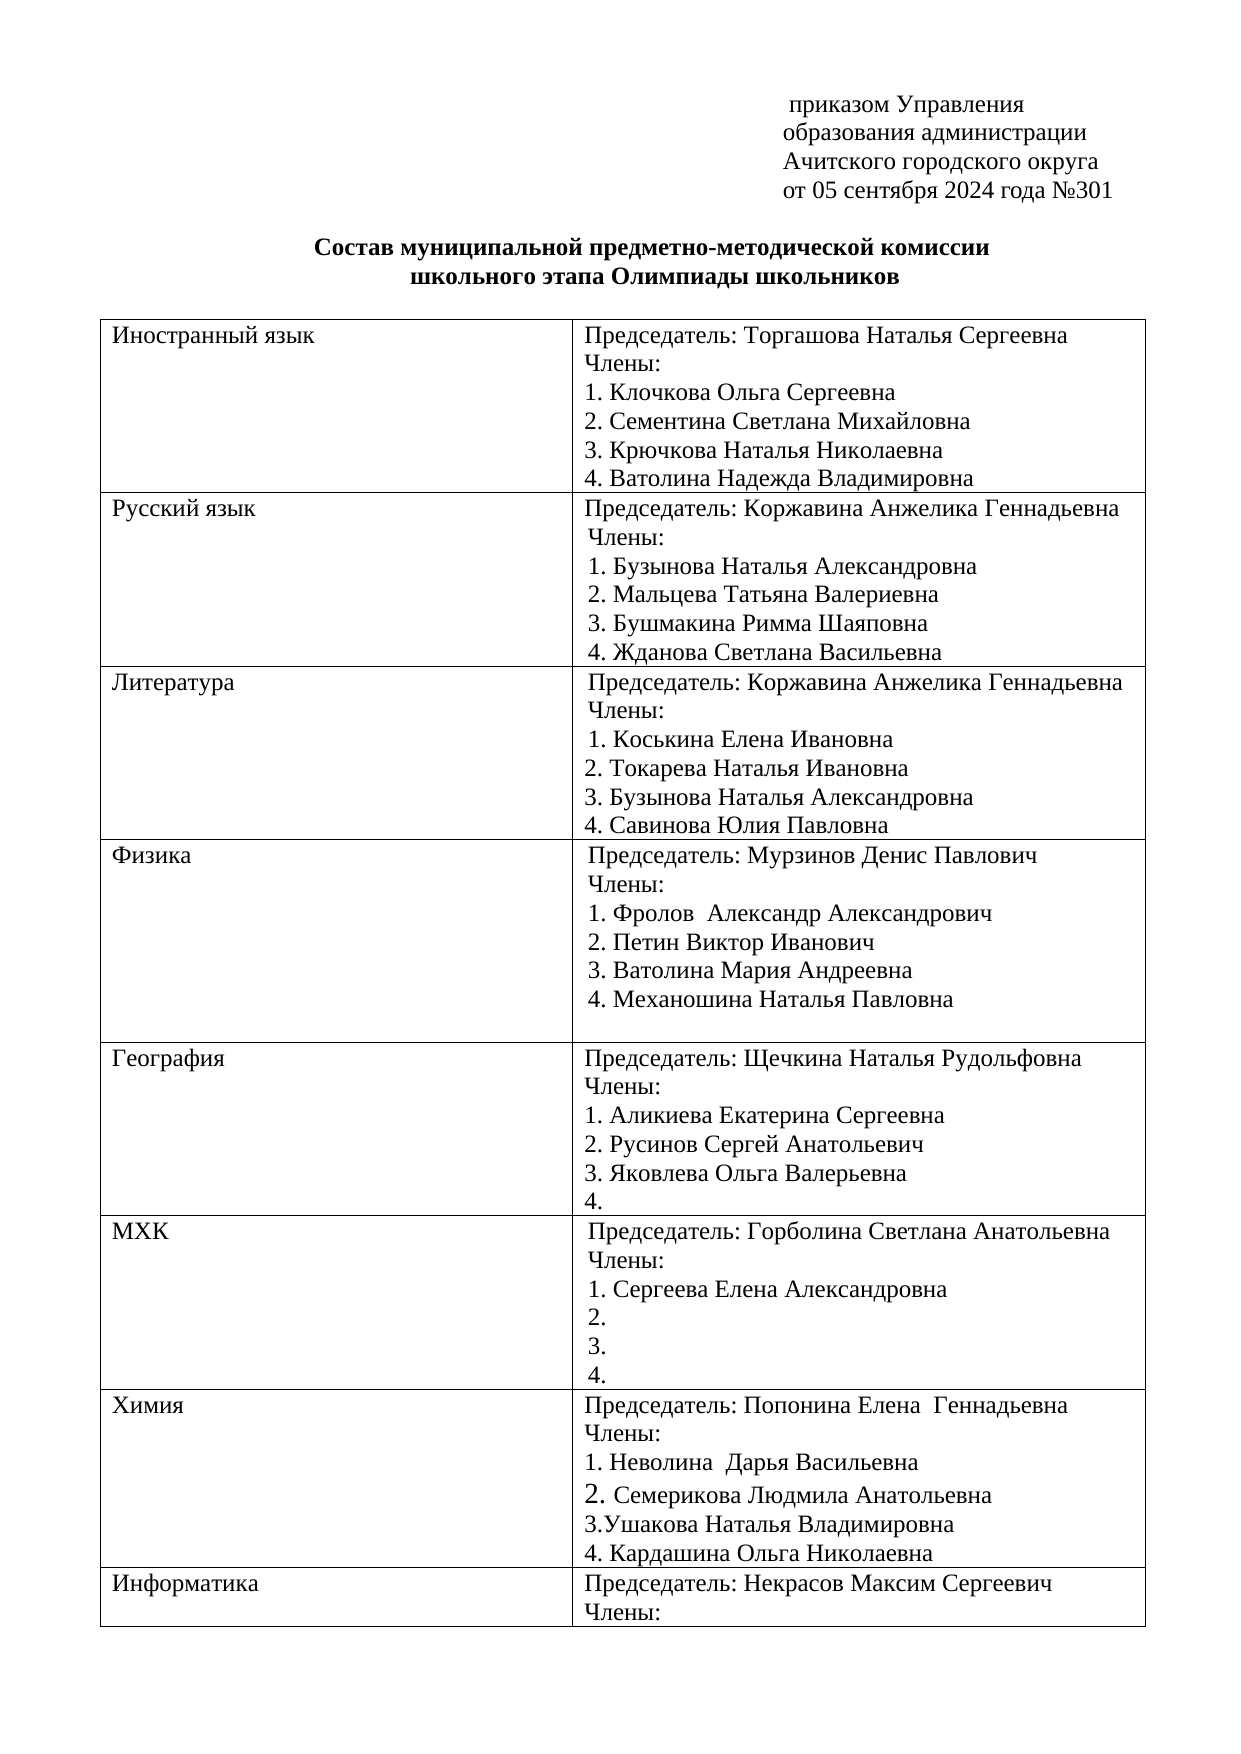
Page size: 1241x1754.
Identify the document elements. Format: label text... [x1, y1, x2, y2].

table_cell Информатика [101, 1568, 572, 1626]
table_cell Председатель: Горболина Светлана Анатольевна Члены: 1. Сергеева Елена Александровна 2. 3. 4. [573, 1216, 1145, 1389]
text от 05 сентября 2024 года №301 [783, 175, 1156, 204]
table_cell Председатель: Коржавина Анжелика Геннадьевна Члены: 1. Бузынова Наталья Александровна 2. Мальцева Татьяна Валериевна 3. Бушмакина Римма Шаяповна 4. Жданова Светлана Васильевна [573, 493, 1145, 666]
table_cell Председатель: Некрасов Максим Сергеевич Члены: [573, 1568, 1145, 1626]
text Ачитского городского округа [783, 146, 1156, 175]
text образования администрации [783, 117, 1156, 146]
text Состав муниципальной предметно-методической комиссии [148, 232, 1156, 261]
table_header Председатель: Торгашова Наталья Сергеевна Члены: 1. Клочкова Ольга Сергеевна 2. Сементина Светлана Михайловна 3. Крючкова Наталья Николаевна 4. Ватолина Надежда Владимировна [573, 320, 1145, 492]
text школьного этапа Олимпиады школьников [148, 261, 1156, 290]
table_cell Председатель: Попонина Елена Геннадьевна Члены: 1. Неволина Дарья Васильевна 2. Семерикова Людмила Анатольевна 3.Ушакова Наталья Владимировна 4. Кардашина Ольга Николаевна [573, 1390, 1145, 1567]
table_cell Председатель: Щечкина Наталья Рудольфовна Члены: 1. Аликиева Екатерина Сергеевна 2. Русинов Сергей Анатольевич 3. Яковлева Ольга Валерьевна 4. [573, 1043, 1145, 1215]
table_cell Литература [101, 667, 572, 839]
table_cell Русский язык [101, 493, 572, 666]
table_cell Физика [101, 840, 572, 1042]
table_cell Председатель: Коржавина Анжелика Геннадьевна Члены: 1. Коськина Елена Ивановна 2. Токарева Наталья Ивановна 3. Бузынова Наталья Александровна 4. Савинова Юлия Павловна [573, 667, 1145, 839]
table_cell Председатель: Мурзинов Денис Павлович Члены: 1. Фролов Александр Александрович 2. Петин Виктор Иванович 3. Ватолина Мария Андреевна 4. Механошина Наталья Павловна [573, 840, 1145, 1042]
table_cell Химия [101, 1390, 572, 1567]
text приказом Управления [783, 89, 1156, 117]
table_header Иностранный язык [101, 320, 572, 492]
table_cell География [101, 1043, 572, 1215]
table_cell МХК [101, 1216, 572, 1389]
